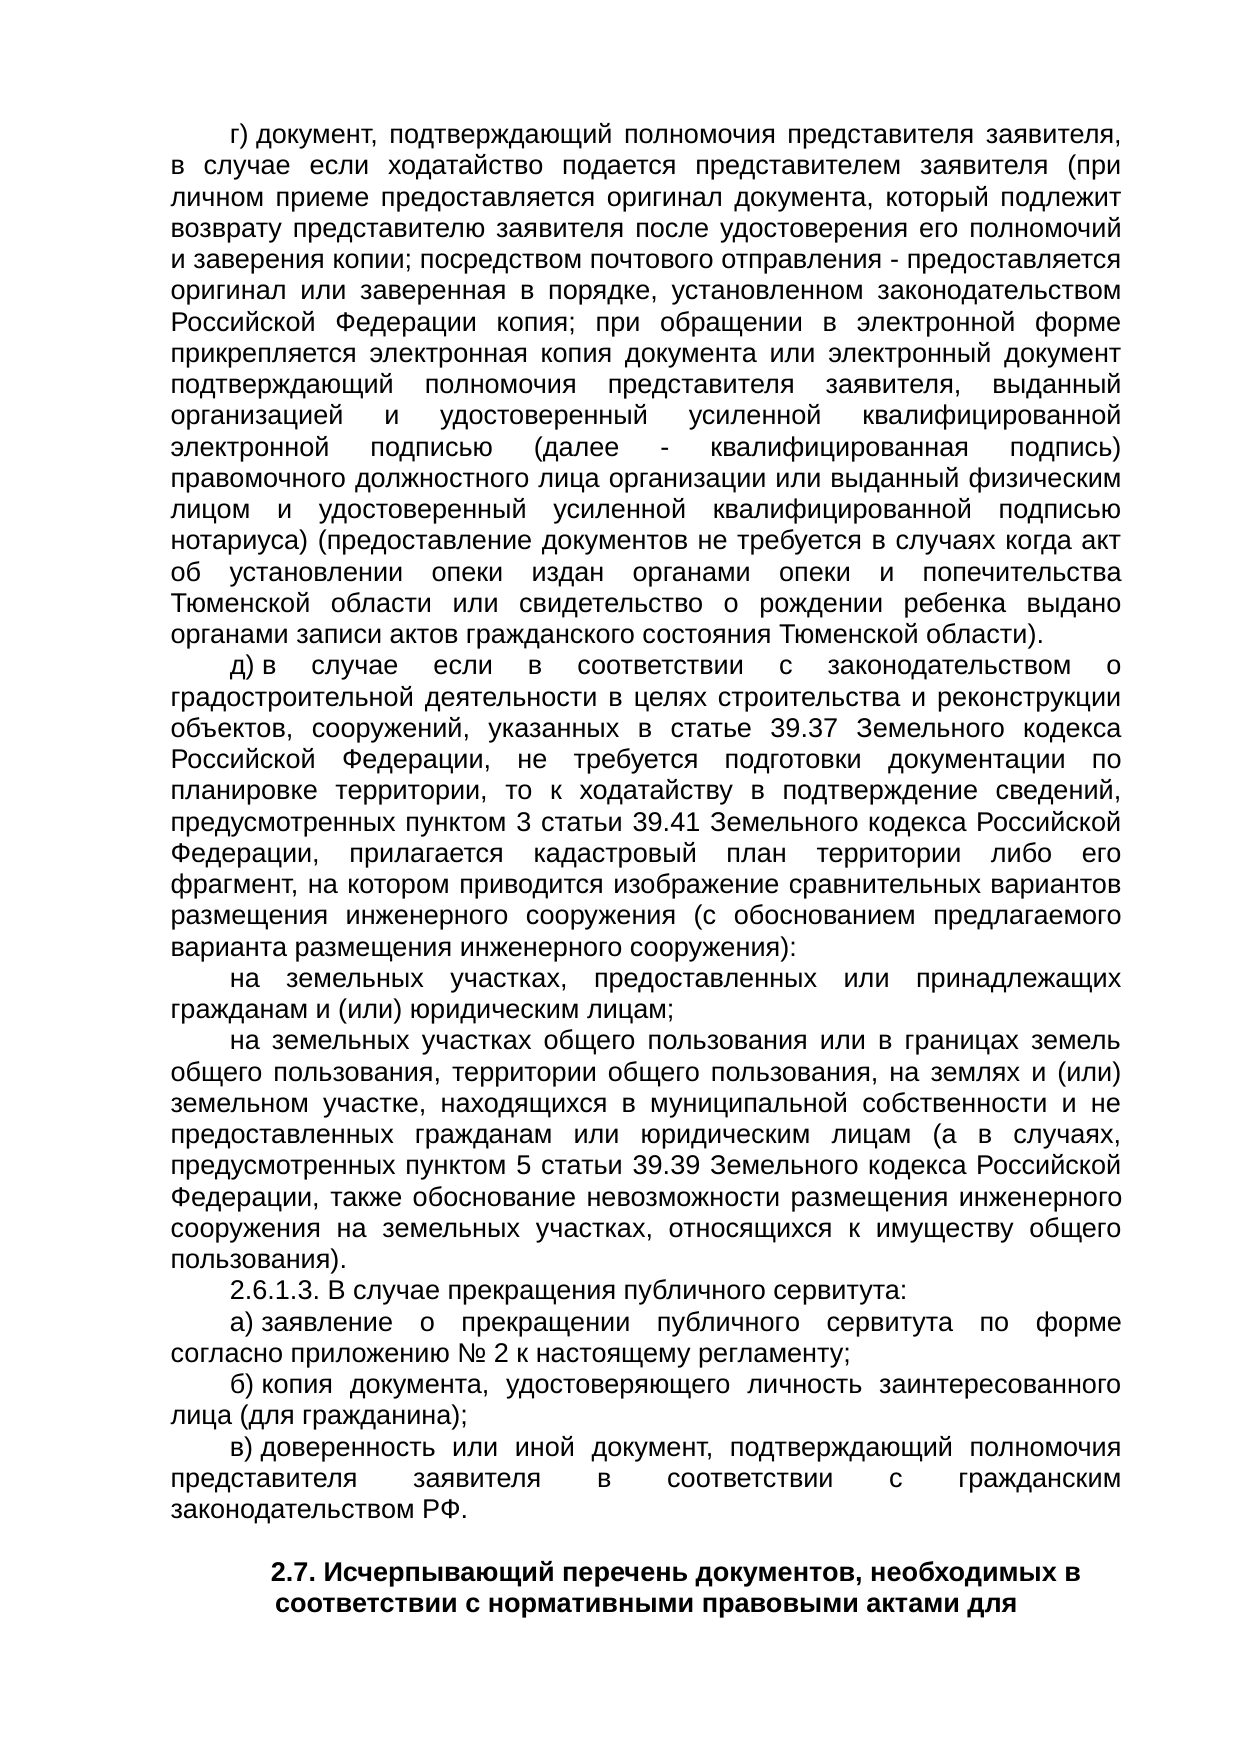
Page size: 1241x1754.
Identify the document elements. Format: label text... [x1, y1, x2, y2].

text 2.6.1.3. В случае прекращения публичного сервитута: [170, 1274, 1122, 1306]
text в) доверенность или иной документ, подтверждающий полномочия представителя заявителя в соответствии с гражданским законодательством РФ. [170, 1431, 1122, 1524]
text а) заявление о прекращении публичного сервитута по форме согласно приложению № 2 к настоящему регламенту; [170, 1306, 1122, 1368]
text на земельных участках общего пользования или в границах земель общего пользования, территории общего пользования, на землях и (или) земельном участке, находящихся в муниципальной собственности и не предоставленных гражданам или юридическим лицам (а в случаях, предусмотренных пунктом 5 статьи 39.39 Земельного кодекса Российской Федерации, также обоснование невозможности размещения инженерного сооружения на земельных участках, относящихся к имуществу общего пользования). [170, 1024, 1122, 1274]
text г) документ, подтверждающий полномочия представителя заявителя, в случае если ходатайство подается представителем заявителя (при личном приеме предоставляется оригинал документа, который подлежит возврату представителю заявителя после удостоверения его полномочий и заверения копии; посредством почтового отправления - предоставляется оригинал или заверенная в порядке, установленном законодательством Российской Федерации копия; при обращении в электронной форме прикрепляется электронная копия документа или электронный документ подтверждающий полномочия представителя заявителя, выданный организацией и удостоверенный усиленной квалифицированной электронной подписью (далее - квалифицированная подпись) правомочного должностного лица организации или выданный физическим лицом и удостоверенный усиленной квалифицированной подписью нотариуса) (предоставление документов не требуется в случаях когда акт об установлении опеки издан органами опеки и попечительства Тюменской области или свидетельство о рождении ребенка выдано органами записи актов гражданского состояния Тюменской области). [170, 118, 1122, 649]
text д) в случае если в соответствии с законодательством о градостроительной деятельности в целях строительства и реконструкции объектов, сооружений, указанных в статье 39.37 Земельного кодекса Российской Федерации, не требуется подготовки документации по планировке территории, то к ходатайству в подтверждение сведений, предусмотренных пунктом 3 статьи 39.41 Земельного кодекса Российской Федерации, прилагается кадастровый план территории либо его фрагмент, на котором приводится изображение сравнительных вариантов размещения инженерного сооружения (с обоснованием предлагаемого варианта размещения инженерного сооружения): [170, 649, 1122, 962]
text 2.7. Исчерпывающий перечень документов, необходимых в соответствии с нормативными правовыми актами для [170, 1556, 1122, 1618]
text б) копия документа, удостоверяющего личность заинтересованного лица (для гражданина); [170, 1368, 1122, 1431]
text на земельных участках, предоставленных или принадлежащих гражданам и (или) юридическим лицам; [170, 962, 1122, 1024]
